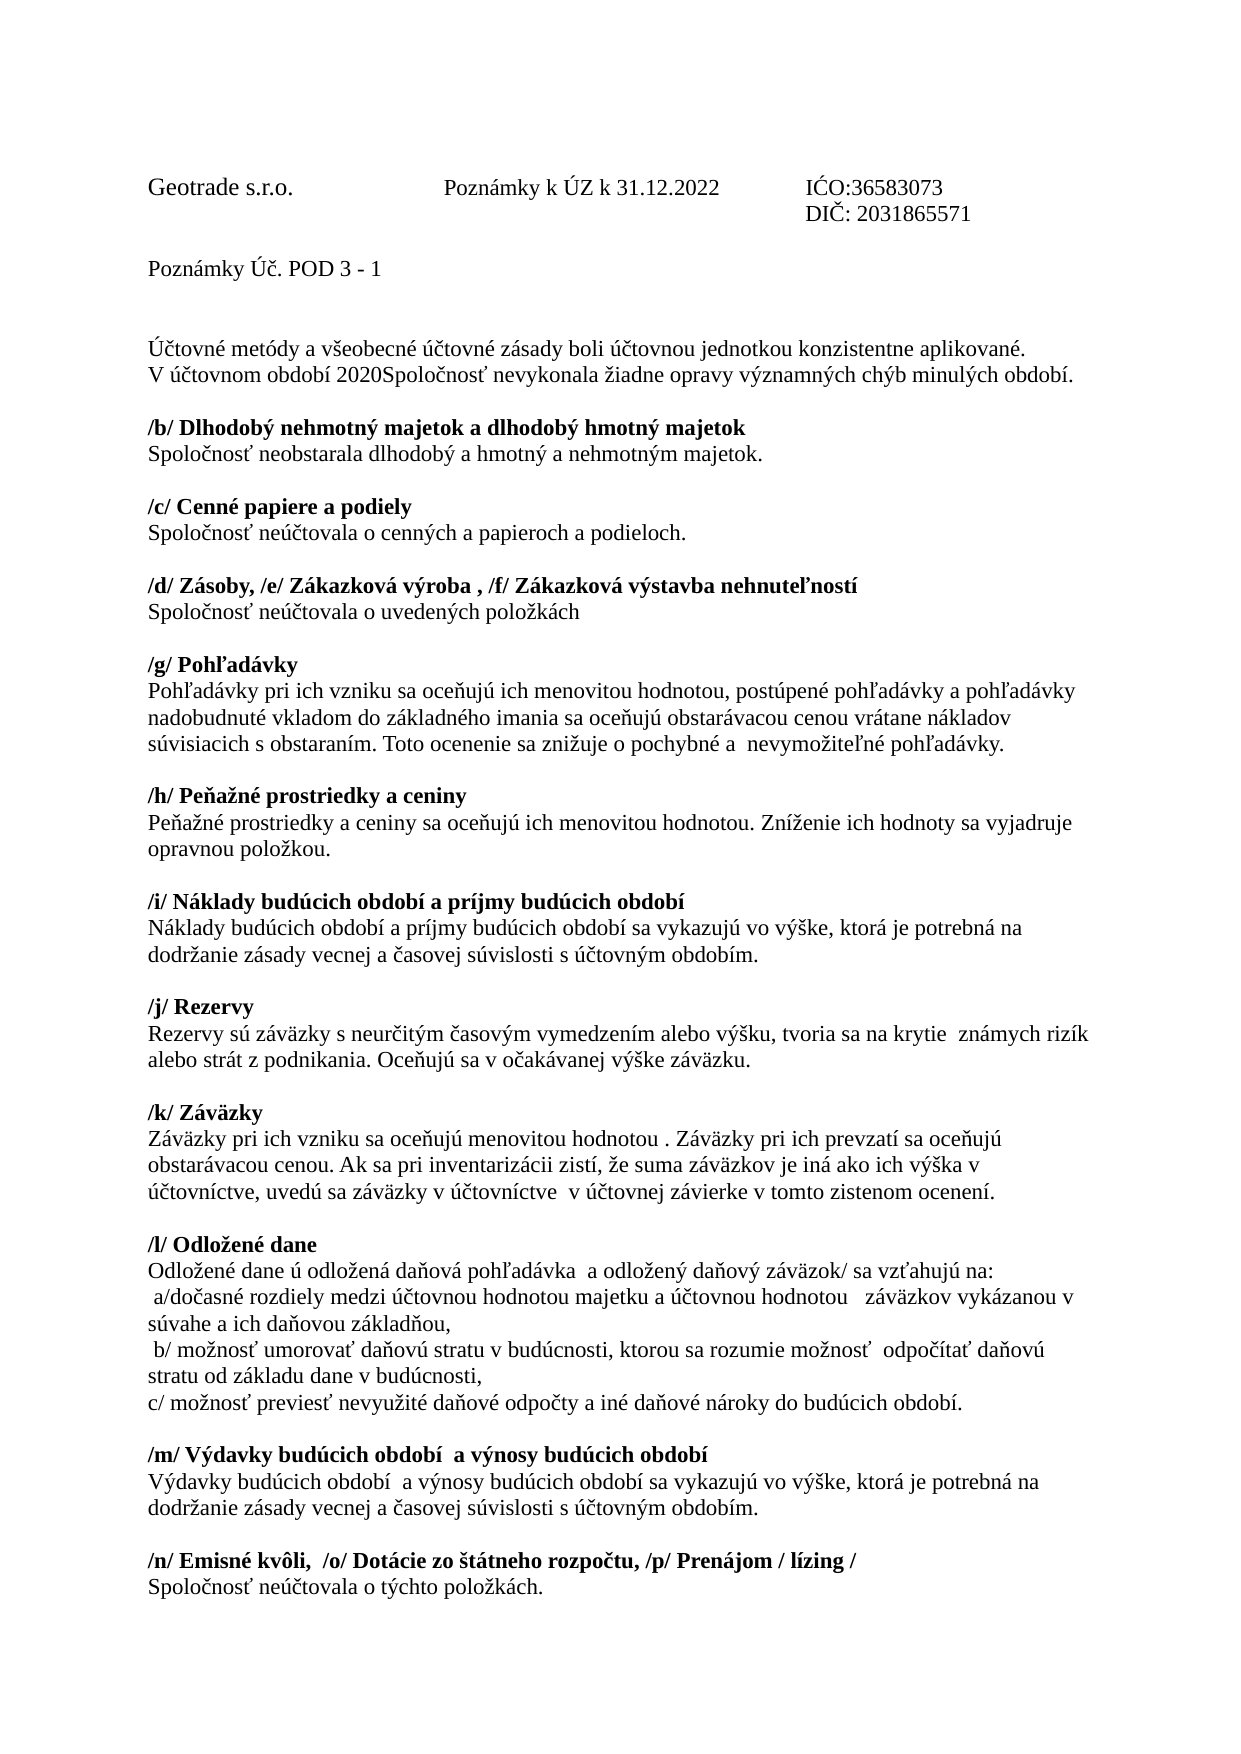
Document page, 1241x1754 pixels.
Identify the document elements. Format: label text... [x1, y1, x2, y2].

text Spoločnosť neúčtovala o týchto položkách. [148, 1573, 1093, 1599]
text /l/ Odložené dane [148, 1231, 1093, 1257]
text /n/ Emisné kvôli, /o/ Dotácie zo štátneho rozpočtu, /p/ Prenájom / lízing / [148, 1547, 1093, 1573]
text Rezervy sú záväzky s neurčitým časovým vymedzením alebo výšku, tvoria sa na krytie známych rizík alebo strát z podnikania. Oceňujú sa v očakávanej výške záväzku. [148, 1020, 1093, 1072]
text Spoločnosť neúčtovala o cenných a papieroch a podieloch. [148, 519, 1093, 545]
text /i/ Náklady budúcich období a príjmy budúcich období [148, 888, 1093, 914]
text Výdavky budúcich období a výnosy budúcich období sa vykazujú vo výške, ktorá je potrebná na dodržanie zásady vecnej a časovej súvislosti s účtovným obdobím. [148, 1468, 1093, 1521]
text Účtovné metódy a všeobecné účtovné zásady boli účtovnou jednotkou konzistentne aplikované. [148, 334, 1093, 361]
text c/ možnosť previesť nevyužité daňové odpočty a iné daňové nároky do budúcich období. [148, 1389, 1093, 1415]
text /h/ Peňažné prostriedky a ceniny [148, 783, 1093, 809]
text DIČ: 2031865571 [148, 200, 1093, 227]
text /k/ Záväzky [148, 1099, 1093, 1125]
text Náklady budúcich období a príjmy budúcich období sa vykazujú vo výške, ktorá je potrebná na dodržanie zásady vecnej a časovej súvislosti s účtovným obdobím. [148, 914, 1093, 967]
text Geotrade s.r.o. Poznámky k ÚZ k 31.12.2022 IĆO:36583073 [148, 172, 1093, 200]
text V účtovnom období 2020Spoločnosť nevykonala žiadne opravy významných chýb minulých období. [148, 361, 1093, 387]
text Pohľadávky pri ich vzniku sa oceňujú ich menovitou hodnotou, postúpené pohľadávky a pohľadávky nadobudnuté vkladom do základného imania sa oceňujú obstarávacou cenou vrátane nákladov súvisiacich s obstaraním. Toto ocenenie sa znižuje o pochybné a nevymožiteľné pohľadávky. [148, 677, 1093, 756]
text a/dočasné rozdiely medzi účtovnou hodnotou majetku a účtovnou hodnotou záväzkov vykázanou v súvahe a ich daňovou základňou, [148, 1283, 1093, 1336]
text Záväzky pri ich vzniku sa oceňujú menovitou hodnotou . Záväzky pri ich prevzatí sa oceňujú obstarávacou cenou. Ak sa pri inventarizácii zistí, že suma záväzkov je iná ako ich výška v účtovníctve, uvedú sa záväzky v účtovníctve v účtovnej závierke v tomto zistenom ocenení. [148, 1125, 1093, 1204]
text /g/ Pohľadávky [148, 651, 1093, 677]
text Peňažné prostriedky a ceniny sa oceňujú ich menovitou hodnotou. Zníženie ich hodnoty sa vyjadruje opravnou položkou. [148, 809, 1093, 862]
text /c/ Cenné papiere a podiely [148, 493, 1093, 519]
text Poznámky Úč. POD 3 - 1 [148, 256, 1093, 282]
text Spoločnosť neúčtovala o uvedených položkách [148, 598, 1093, 624]
text Odložené dane ú odložená daňová pohľadávka a odložený daňový záväzok/ sa vzťahujú na: [148, 1257, 1093, 1283]
text b/ možnosť umorovať daňovú stratu v budúcnosti, ktorou sa rozumie možnosť odpočítať daňovú stratu od základu dane v budúcnosti, [148, 1336, 1093, 1389]
text /b/ Dlhodobý nehmotný majetok a dlhodobý hmotný majetok [148, 414, 1093, 440]
text /j/ Rezervy [148, 993, 1093, 1020]
text /m/ Výdavky budúcich období a výnosy budúcich období [148, 1441, 1093, 1468]
text Spoločnosť neobstarala dlhodobý a hmotný a nehmotným majetok. [148, 440, 1093, 466]
text /d/ Zásoby, /e/ Zákazková výroba , /f/ Zákazková výstavba nehnuteľností [148, 572, 1093, 598]
